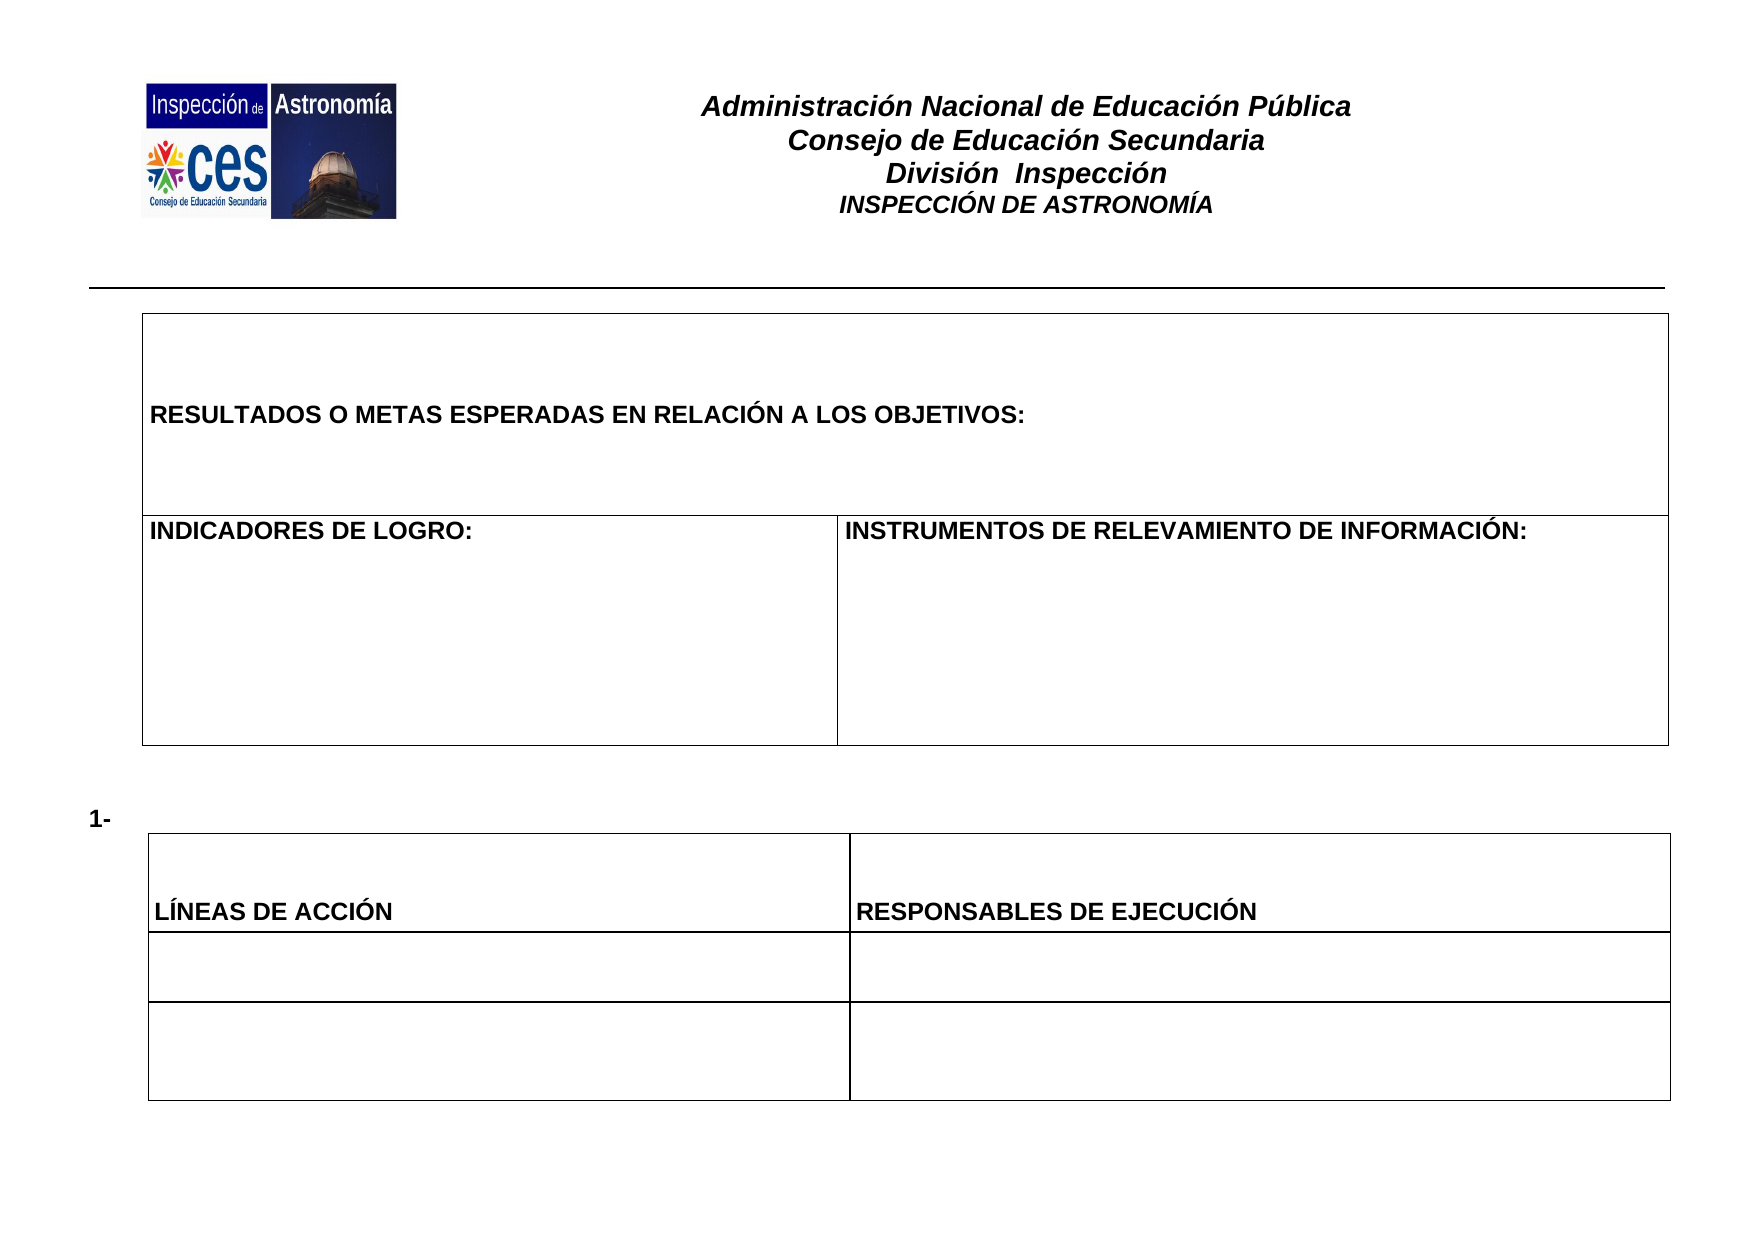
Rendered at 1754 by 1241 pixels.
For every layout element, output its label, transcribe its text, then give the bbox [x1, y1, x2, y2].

table_header LÍNEAS DE ACCIÓN [149, 834, 849, 931]
picture [137, 74, 405, 228]
table_cell [149, 933, 849, 1001]
table_cell INDICADORES DE LOGRO: [143, 516, 837, 745]
table_cell [149, 1003, 849, 1100]
table_cell INSTRUMENTOS DE RELEVAMIENTO DE INFORMACIÓN: [838, 516, 1668, 745]
table_cell [851, 1003, 1670, 1100]
table_cell [851, 933, 1670, 1001]
table_header RESPONSABLES DE EJECUCIÓN [851, 834, 1670, 931]
text 1- [89, 804, 1665, 833]
table_cell RESULTADOS O METAS ESPERADAS EN RELACIÓN A LOS OBJETIVOS: [143, 314, 1668, 515]
